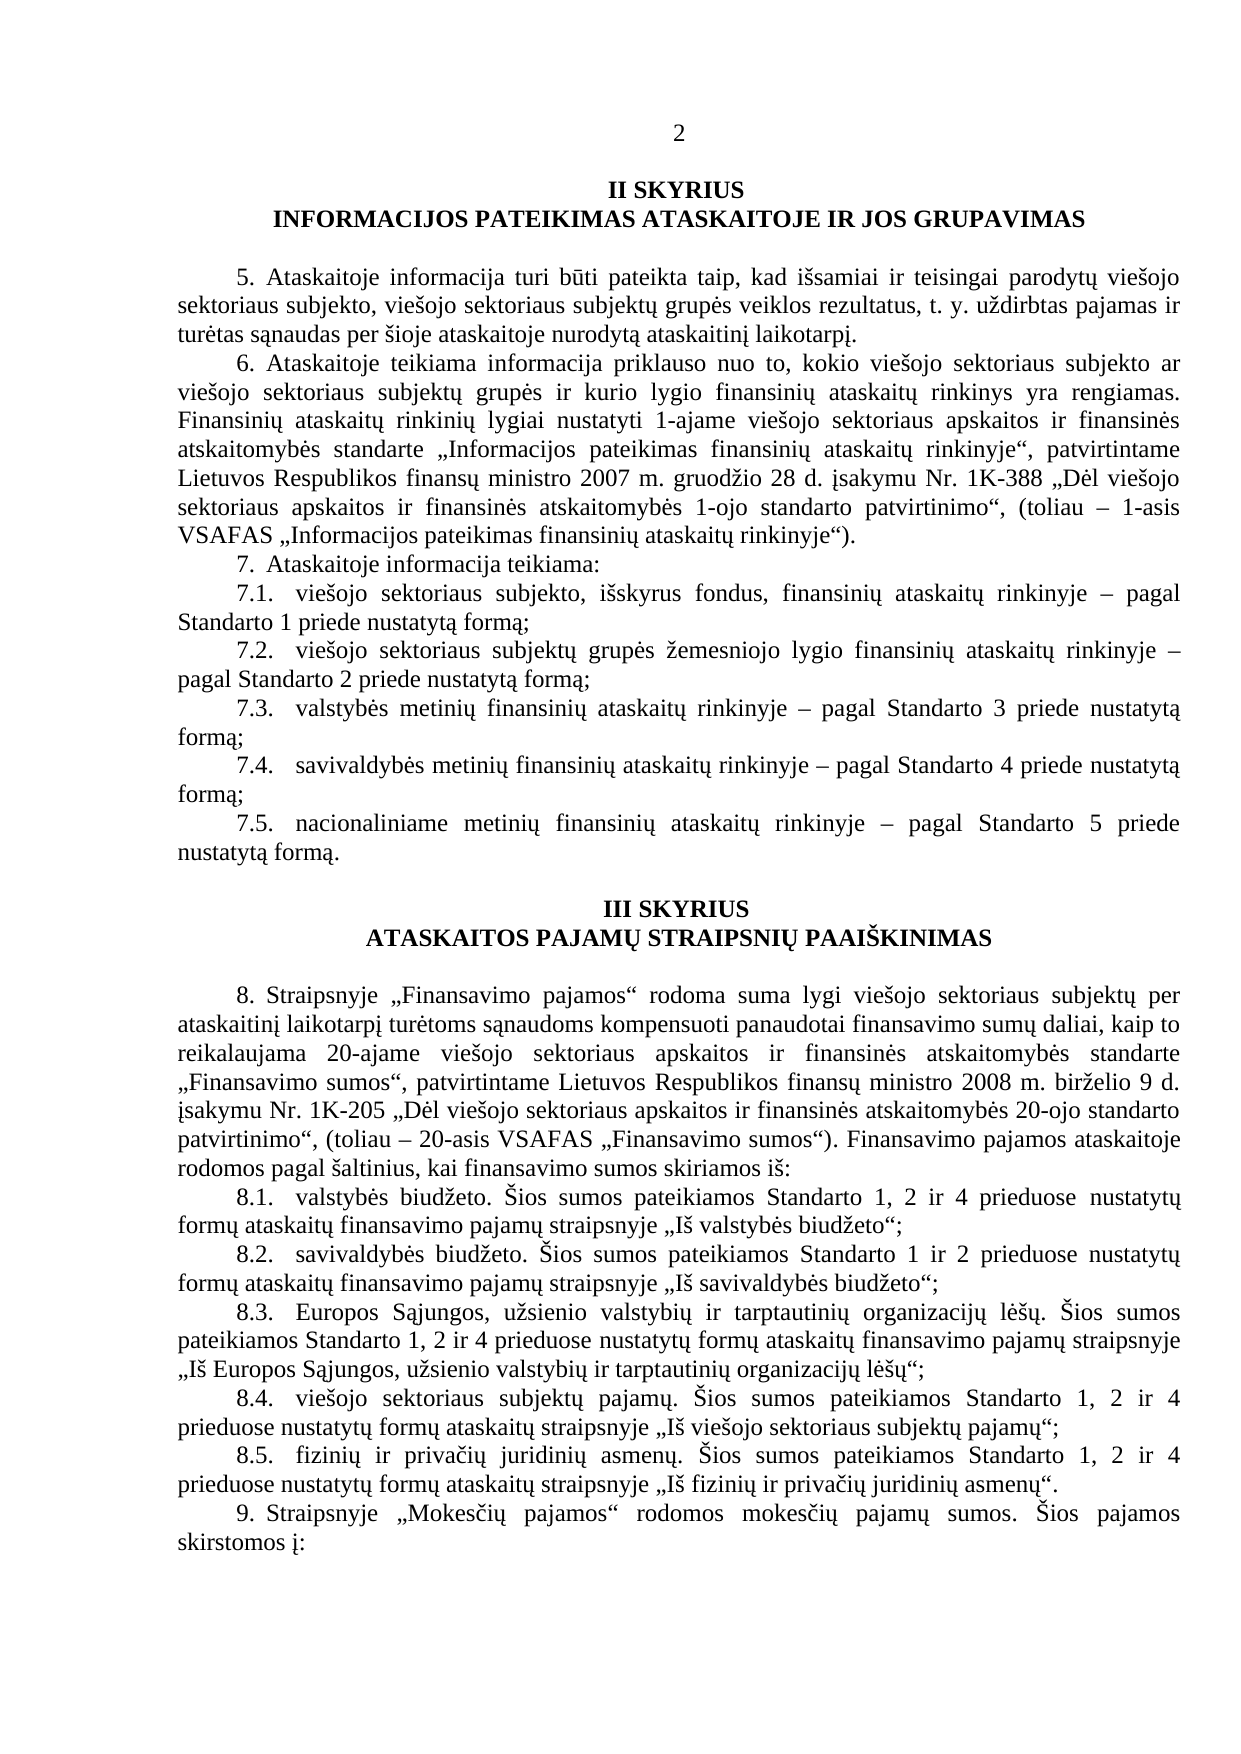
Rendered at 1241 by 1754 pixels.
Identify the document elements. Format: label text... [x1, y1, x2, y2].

text 8.1. valstybės biudžeto. Šios sumos pateikiamos Standarto 1, 2 ir 4 prieduose nustatytų formų ataskaitų finansavimo pajamų straipsnyje „Iš valstybės biudžeto“; [177, 1182, 1181, 1239]
text 5. Ataskaitoje informacija turi būti pateikta taip, kad išsamiai ir teisingai parodytų viešojo sektoriaus subjekto, viešojo sektoriaus subjektų grupės veiklos rezultatus, t. y. uždirbtas pajamas ir turėtas sąnaudas per šioje ataskaitoje nurodytą ataskaitinį laikotarpį. [177, 262, 1181, 348]
text 8.4. viešojo sektoriaus subjektų pajamų. Šios sumos pateikiamos Standarto 1, 2 ir 4 prieduose nustatytų formų ataskaitų straipsnyje „Iš viešojo sektoriaus subjektų pajamų“; [177, 1383, 1181, 1441]
text III SKYRIUS [177, 894, 1181, 923]
text 7.3. valstybės metinių finansinių ataskaitų rinkinyje – pagal Standarto 3 priede nustatytą formą; [177, 693, 1181, 751]
text 8.3. Europos Sąjungos, užsienio valstybių ir tarptautinių organizacijų lėšų. Šios sumos pateikiamos Standarto 1, 2 ir 4 prieduose nustatytų formų ataskaitų finansavimo pajamų straipsnyje „Iš Europos Sąjungos, užsienio valstybių ir tarptautinių organizacijų lėšų“; [177, 1297, 1181, 1383]
text 7.1. viešojo sektoriaus subjekto, išskyrus fondus, finansinių ataskaitų rinkinyje – pagal Standarto 1 priede nustatytą formą; [177, 578, 1181, 636]
text 7.5. nacionaliniame metinių finansinių ataskaitų rinkinyje – pagal Standarto 5 priede nustatytą formą. [177, 808, 1181, 866]
text 9. Straipsnyje „Mokesčių pajamos“ rodomos mokesčių pajamų sumos. Šios pajamos skirstomos į: [177, 1498, 1181, 1556]
text 6. Ataskaitoje teikiama informacija priklauso nuo to, kokio viešojo sektoriaus subjekto ar viešojo sektoriaus subjektų grupės ir kurio lygio finansinių ataskaitų rinkinys yra rengiamas. Finansinių ataskaitų rinkinių lygiai nustatyti 1-ajame viešojo sektoriaus apskaitos ir finansinės atskaitomybės standarte „Informacijos pateikimas finansinių ataskaitų rinkinyje“, patvirtintame Lietuvos Respublikos finansų ministro 2007 m. gruodžio 28 d. įsakymu Nr. 1K-388 „Dėl viešojo sektoriaus apskaitos ir finansinės atskaitomybės 1-ojo standarto patvirtinimo“, (toliau – 1-asis VSAFAS „Informacijos pateikimas finansinių ataskaitų rinkinyje“). [177, 348, 1181, 549]
text 7.2. viešojo sektoriaus subjektų grupės žemesniojo lygio finansinių ataskaitų rinkinyje – pagal Standarto 2 priede nustatytą formą; [177, 636, 1181, 693]
text 8.2. savivaldybės biudžeto. Šios sumos pateikiamos Standarto 1 ir 2 prieduose nustatytų formų ataskaitų finansavimo pajamų straipsnyje „Iš savivaldybės biudžeto“; [177, 1239, 1181, 1297]
text 8. Straipsnyje „Finansavimo pajamos“ rodoma suma lygi viešojo sektoriaus subjektų per ataskaitinį laikotarpį turėtoms sąnaudoms kompensuoti panaudotai finansavimo sumų daliai, kaip to reikalaujama 20-ajame viešojo sektoriaus apskaitos ir finansinės atskaitomybės standarte „Finansavimo sumos“, patvirtintame Lietuvos Respublikos finansų ministro 2008 m. birželio 9 d. įsakymu Nr. 1K-205 „Dėl viešojo sektoriaus apskaitos ir finansinės atskaitomybės 20-ojo standarto patvirtinimo“, (toliau – 20-asis VSAFAS „Finansavimo sumos“). Finansavimo pajamos ataskaitoje rodomos pagal šaltinius, kai finansavimo sumos skiriamos iš: [177, 981, 1181, 1182]
text 7. Ataskaitoje informacija teikiama: [177, 549, 1181, 578]
text 8.5. fizinių ir privačių juridinių asmenų. Šios sumos pateikiamos Standarto 1, 2 ir 4 prieduose nustatytų formų ataskaitų straipsnyje „Iš fizinių ir privačių juridinių asmenų“. [177, 1441, 1181, 1498]
text II SKYRIUS [177, 176, 1181, 204]
text 7.4. savivaldybės metinių finansinių ataskaitų rinkinyje – pagal Standarto 4 priede nustatytą formą; [177, 751, 1181, 808]
text INFORMACIJOS PATEIKIMAS ATASKAITOJE IR JOS GRUPAVIMAS [177, 204, 1181, 233]
text ATASKAITOS PAJAMŲ STRAIPSNIŲ PAAIŠKINIMAS [177, 923, 1181, 952]
